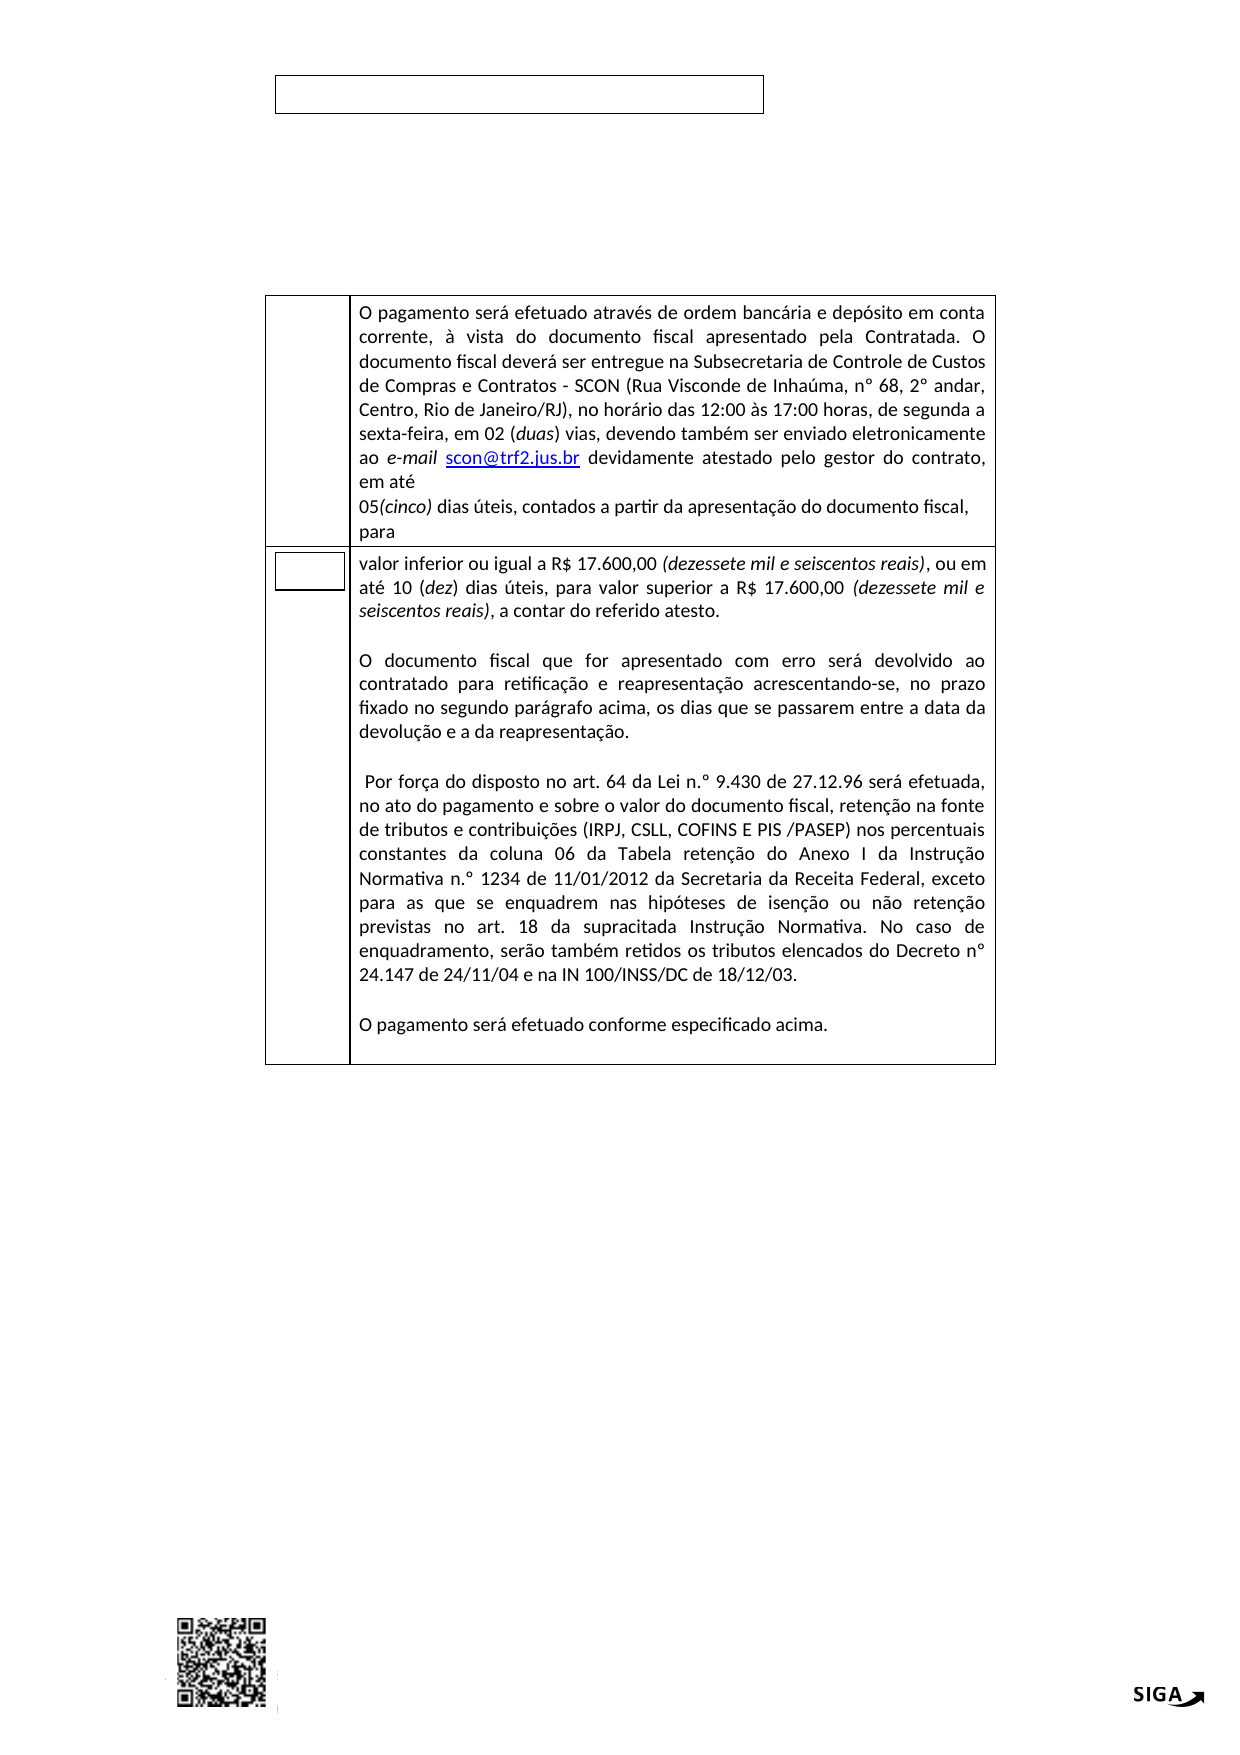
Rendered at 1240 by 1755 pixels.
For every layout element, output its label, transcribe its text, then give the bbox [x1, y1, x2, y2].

table_cell [266, 547, 349, 1064]
table_header [266, 296, 349, 546]
table_cell valor inferior ou igual a R$ 17.600,00 (dezessete mil e seiscentos reais), ou em até 10 (dez) dias úteis, para valor superior a R$ 17.600,00 (dezessete mil e seiscentos reais), a contar do referido atesto. O documento fiscal que for apresentado com erro será devolvido ao contratado para retificação e reapresentação acrescentando-se, no prazo fixado no segundo parágrafo acima, os dias que se passarem entre a data da devolução e a da reapresentação. Por força do disposto no art. 64 da Lei n.º 9.430 de 27.12.96 será efetuada, no ato do pagamento e sobre o valor do documento fiscal, retenção na fonte de tributos e contribuições (IRPJ, CSLL, COFINS E PIS /PASEP) nos percentuais constantes da coluna 06 da Tabela retenção do Anexo I da Instrução Normativa n.º 1234 de 11/01/2012 da Secretaria da Receita Federal, exceto para as que se enquadrem nas hipóteses de isenção ou não retenção previstas no art. 18 da supracitada Instrução Normativa. No caso de enquadramento, serão também retidos os tributos elencados do Decreto nº 24.147 de 24/11/04 e na IN 100/INSS/DC de 18/12/03. O pagamento será efetuado conforme especificado acima. [351, 547, 995, 1064]
table_header O pagamento será efetuado através de ordem bancária e depósito em conta corrente, à vista do documento fiscal apresentado pela Contratada. O documento fiscal deverá ser entregue na Subsecretaria de Controle de Custos de Compras e Contratos - SCON (Rua Visconde de Inhaúma, nº 68, 2º andar, Centro, Rio de Janeiro/RJ), no horário das 12:00 às 17:00 horas, de segunda a sexta-feira, em 02 (duas) vias, devendo também ser enviado eletronicamente ao e-mail scon@trf2.jus.br devidamente atestado pelo gestor do contrato, em até 05(cinco) dias úteis, contados a partir da apresentação do documento fiscal, para [351, 296, 995, 546]
